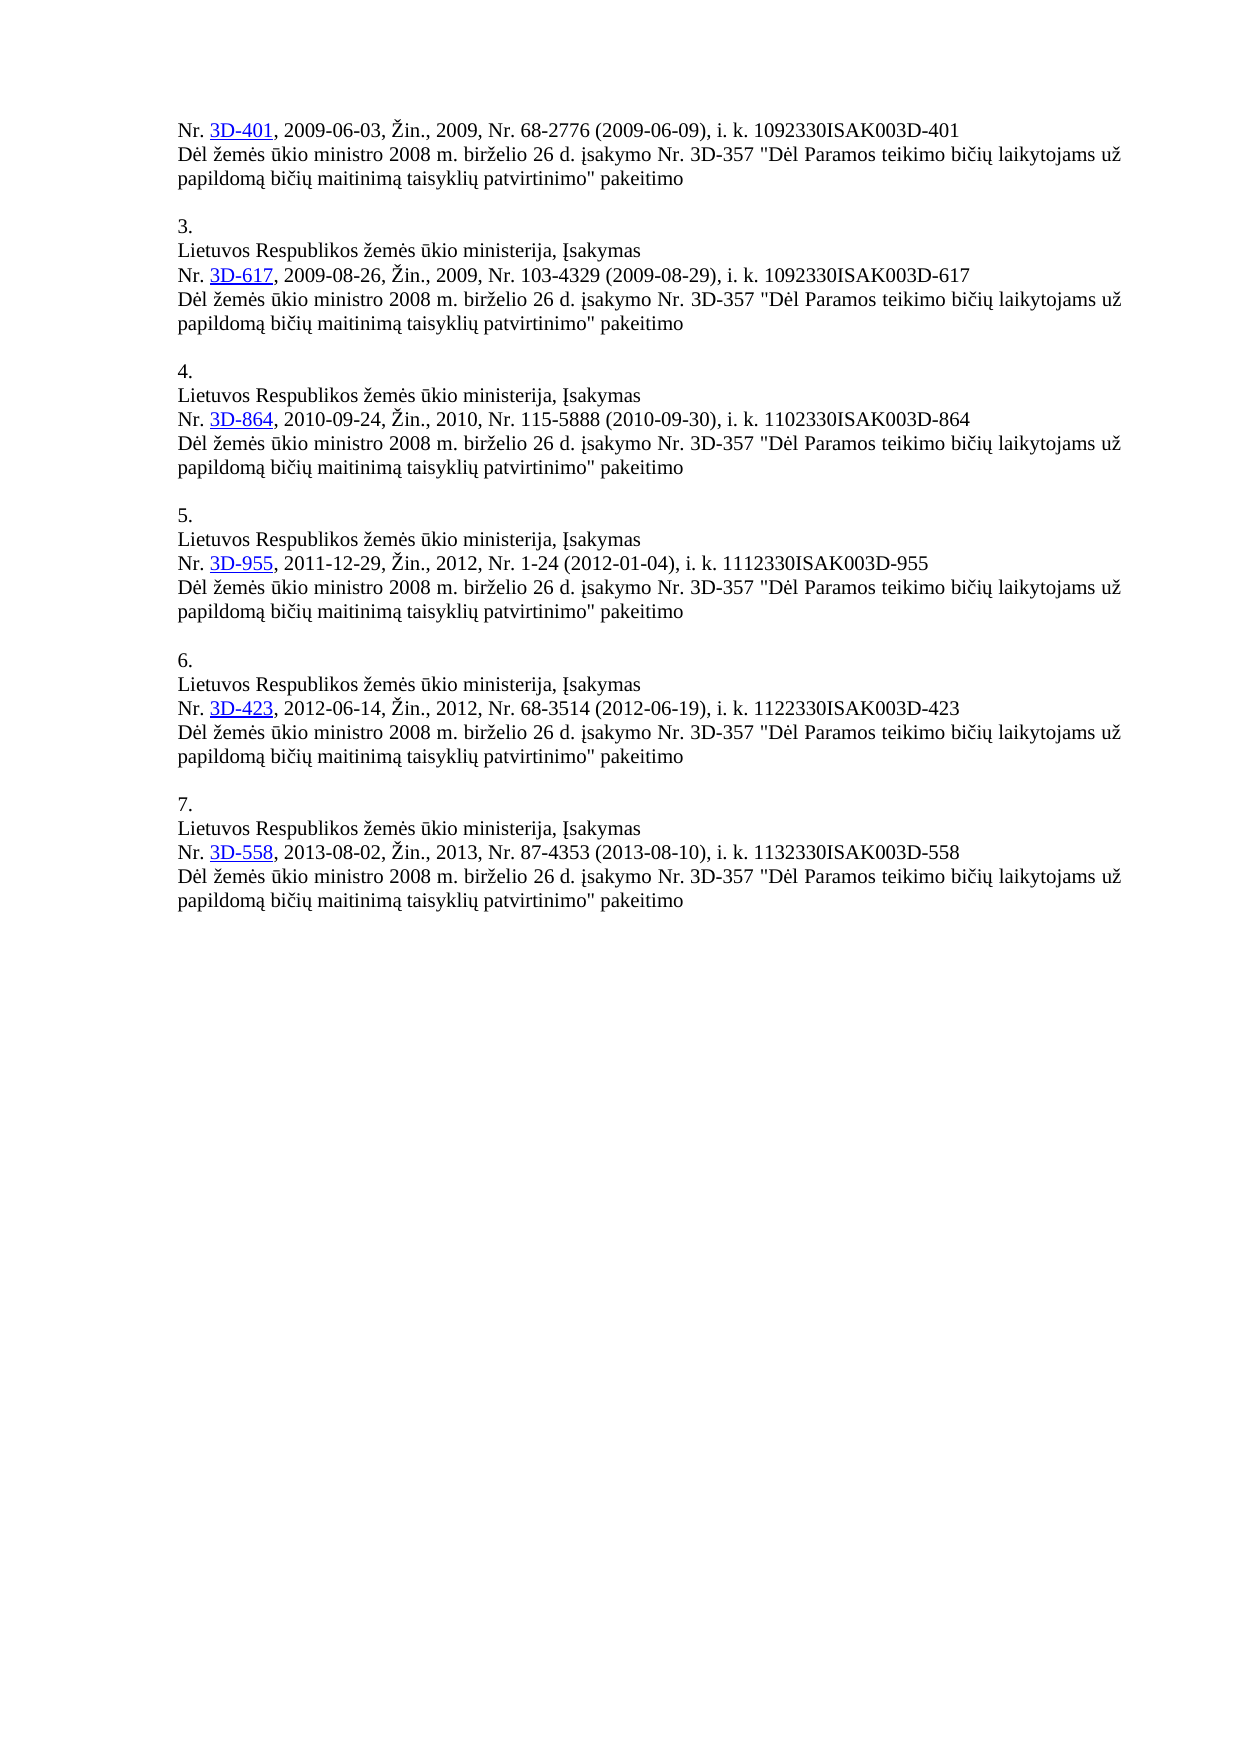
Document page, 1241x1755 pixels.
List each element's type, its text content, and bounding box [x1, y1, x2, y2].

text 3. [177, 214, 1122, 238]
text Lietuvos Respublikos žemės ūkio ministerija, Įsakymas [177, 816, 1122, 840]
text Lietuvos Respublikos žemės ūkio ministerija, Įsakymas [177, 383, 1122, 407]
text Nr. 3D-401, 2009-06-03, Žin., 2009, Nr. 68-2776 (2009-06-09), i. k. 1092330ISAK003D-401 [177, 118, 1122, 142]
text Dėl žemės ūkio ministro 2008 m. birželio 26 d. įsakymo Nr. 3D-357 "Dėl Paramos teikimo bičių laikytojams už papildomą bičių maitinimą taisyklių patvirtinimo" pakeitimo [177, 575, 1122, 623]
text Lietuvos Respublikos žemės ūkio ministerija, Įsakymas [177, 238, 1122, 262]
text Nr. 3D-558, 2013-08-02, Žin., 2013, Nr. 87-4353 (2013-08-10), i. k. 1132330ISAK003D-558 [177, 840, 1122, 864]
text Nr. 3D-955, 2011-12-29, Žin., 2012, Nr. 1-24 (2012-01-04), i. k. 1112330ISAK003D-955 [177, 551, 1122, 575]
text 6. [177, 647, 1122, 672]
text Nr. 3D-617, 2009-08-26, Žin., 2009, Nr. 103-4329 (2009-08-29), i. k. 1092330ISAK003D-617 [177, 262, 1122, 287]
text Lietuvos Respublikos žemės ūkio ministerija, Įsakymas [177, 527, 1122, 551]
text Nr. 3D-864, 2010-09-24, Žin., 2010, Nr. 115-5888 (2010-09-30), i. k. 1102330ISAK003D-864 [177, 407, 1122, 431]
text 5. [177, 503, 1122, 527]
text 4. [177, 359, 1122, 383]
text Lietuvos Respublikos žemės ūkio ministerija, Įsakymas [177, 672, 1122, 696]
text Dėl žemės ūkio ministro 2008 m. birželio 26 d. įsakymo Nr. 3D-357 "Dėl Paramos teikimo bičių laikytojams už papildomą bičių maitinimą taisyklių patvirtinimo" pakeitimo [177, 431, 1122, 479]
text Dėl žemės ūkio ministro 2008 m. birželio 26 d. įsakymo Nr. 3D-357 "Dėl Paramos teikimo bičių laikytojams už papildomą bičių maitinimą taisyklių patvirtinimo" pakeitimo [177, 142, 1122, 190]
text 7. [177, 792, 1122, 816]
text Dėl žemės ūkio ministro 2008 m. birželio 26 d. įsakymo Nr. 3D-357 "Dėl Paramos teikimo bičių laikytojams už papildomą bičių maitinimą taisyklių patvirtinimo" pakeitimo [177, 864, 1122, 912]
text Nr. 3D-423, 2012-06-14, Žin., 2012, Nr. 68-3514 (2012-06-19), i. k. 1122330ISAK003D-423 [177, 696, 1122, 720]
text Dėl žemės ūkio ministro 2008 m. birželio 26 d. įsakymo Nr. 3D-357 "Dėl Paramos teikimo bičių laikytojams už papildomą bičių maitinimą taisyklių patvirtinimo" pakeitimo [177, 720, 1122, 768]
text Dėl žemės ūkio ministro 2008 m. birželio 26 d. įsakymo Nr. 3D-357 "Dėl Paramos teikimo bičių laikytojams už papildomą bičių maitinimą taisyklių patvirtinimo" pakeitimo [177, 287, 1122, 335]
